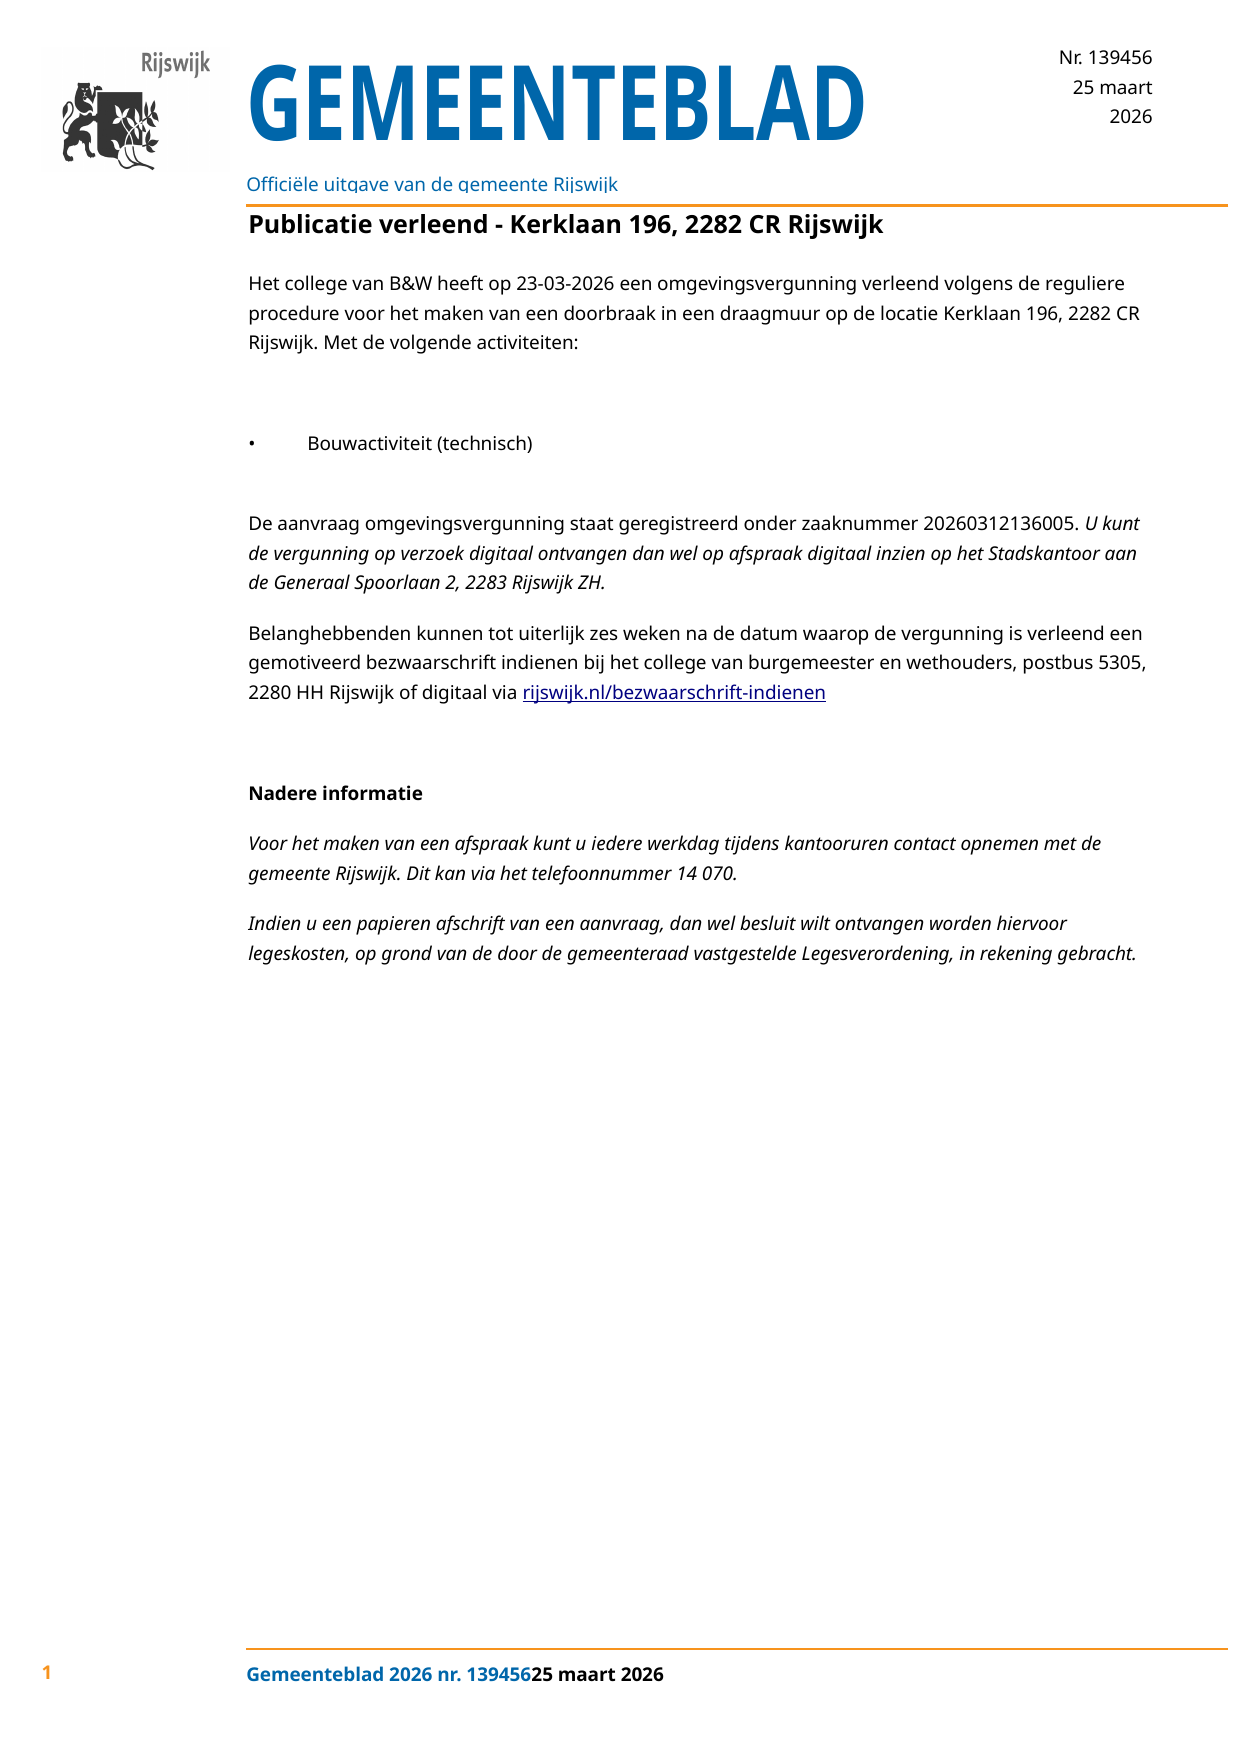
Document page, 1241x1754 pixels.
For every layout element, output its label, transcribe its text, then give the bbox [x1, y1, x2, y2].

list Bouwactiviteit (technisch) [248, 430, 1152, 456]
text Voor het maken van een afspraak kunt u iedere werkdag tijdens kantooruren contact opnemen met de gemeente Rijswijk. Dit kan via het telefoonnummer 14 070. [248, 830, 1152, 886]
text Nadere informatie [248, 780, 1152, 806]
picture [41, 47, 231, 172]
text Indien u een papieren afschrift van een aanvraag, dan wel besluit wilt ontvangen worden hiervoor legeskosten, op grond van de door de gemeenteraad vastgestelde Legesverordening, in rekening gebracht. [248, 910, 1152, 966]
text Publicatie verleend - Kerklaan 196, 2282 CR Rijswijk [248, 207, 1152, 241]
text Belanghebbenden kunnen tot uiterlijk zes weken na de datum waarop de vergunning is verleend een gemotiveerd bezwaarschrift indienen bij het college van burgemeester en wethouders, postbus 5305, 2280 HH Rijswijk of digitaal via rijswijk.nl/bezwaarschrift-indienen [248, 620, 1152, 705]
text De aanvraag omgevingsvergunning staat geregistreerd onder zaaknummer 20260312136005. U kunt de vergunning op verzoek digitaal ontvangen dan wel op afspraak digitaal inzien op het Stadskantoor aan de Generaal Spoorlaan 2, 2283 Rijswijk ZH. [248, 510, 1152, 595]
text Het college van B&W heeft op 23-03-2026 een omgevingsvergunning verleend volgens de reguliere procedure voor het maken van een doorbraak in een draagmuur op de locatie Kerklaan 196, 2282 CR Rijswijk. Met de volgende activiteiten: [248, 270, 1152, 355]
